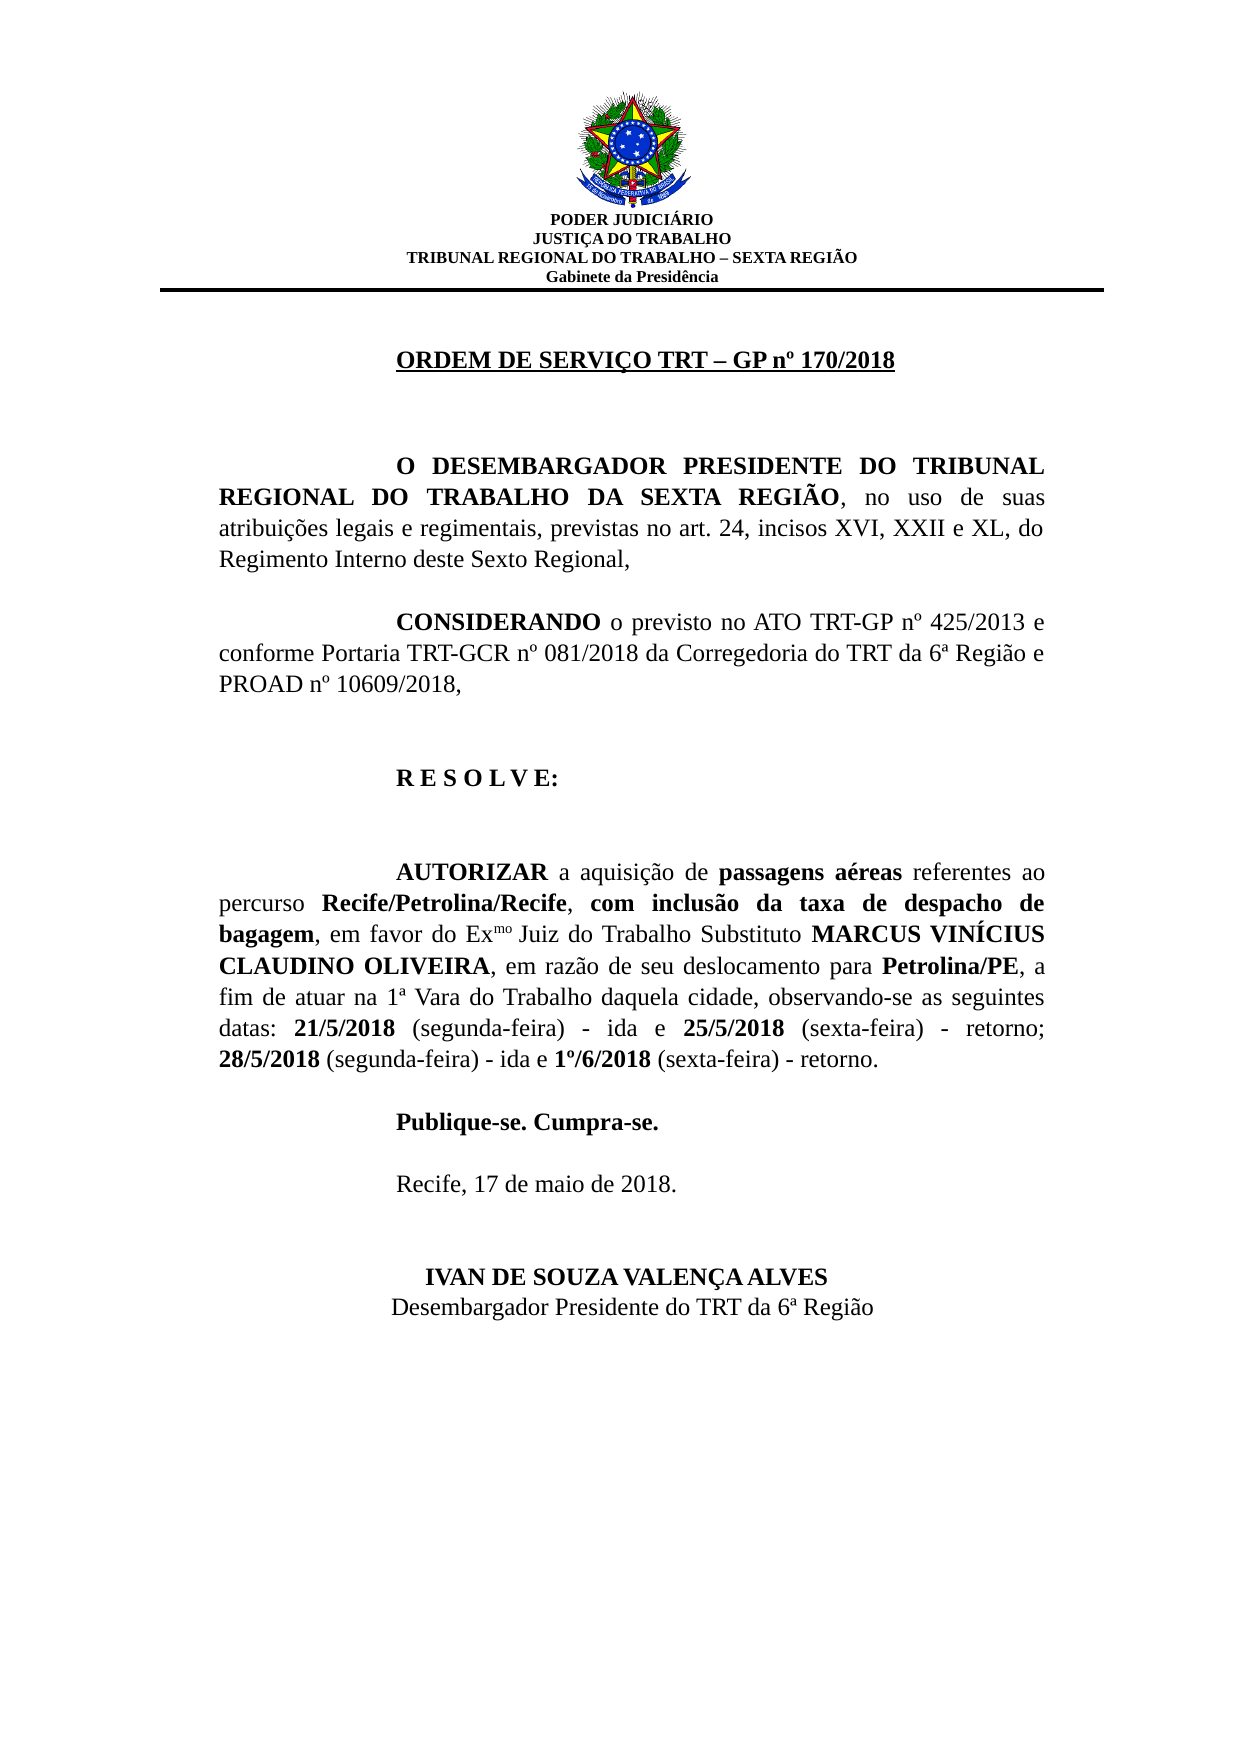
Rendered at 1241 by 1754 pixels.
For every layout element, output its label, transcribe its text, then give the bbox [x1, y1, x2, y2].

text O DESEMBARGADOR PRESIDENTE DO TRIBUNAL REGIONAL DO TRABALHO DA SEXTA REGIÃO, no uso de suas atribuições legais e regimentais, previstas no art. 24, incisos XVI, XXII e XL, do Regimento Interno deste Sexto Regional, [218, 449, 1045, 574]
subtitle ORDEM DE SERVIÇO TRT – GP nº 170/2018 [218, 345, 1045, 374]
text IVAN DE SOUZA VALENÇA ALVES [218, 1262, 1045, 1290]
text Desembargador Presidente do TRT da 6ª Região [159, 1290, 1045, 1322]
text AUTORIZAR a aquisição de passagens aéreas referentes ao percurso Recife/Petrolina/Recife, com inclusão da taxa de despacho de bagagem, em favor do Exmo Juiz do Trabalho Substituto MARCUS VINÍCIUS CLAUDINO OLIVEIRA, em razão de seu deslocamento para Petrolina/PE, a fim de atuar na 1ª Vara do Trabalho daquela cidade, observando-se as seguintes datas: 21/5/2018 (segunda-feira) - ida e 25/5/2018 (sexta-feira) - retorno; 28/5/2018 (segunda-feira) - ida e 1º/6/2018 (sexta-feira) - retorno. [218, 855, 1045, 1074]
text CONSIDERANDO o previsto no ATO TRT-GP nº 425/2013 e conforme Portaria TRT-GCR nº 081/2018 da Corregedoria do TRT da 6ª Região e PROAD nº 10609/2018, [218, 605, 1045, 699]
text Publique-se. Cumpra-se. [218, 1105, 1045, 1137]
text R E S O L V E: [218, 762, 1045, 793]
text Recife, 17 de maio de 2018. [218, 1168, 1045, 1199]
picture [570, 88, 694, 210]
